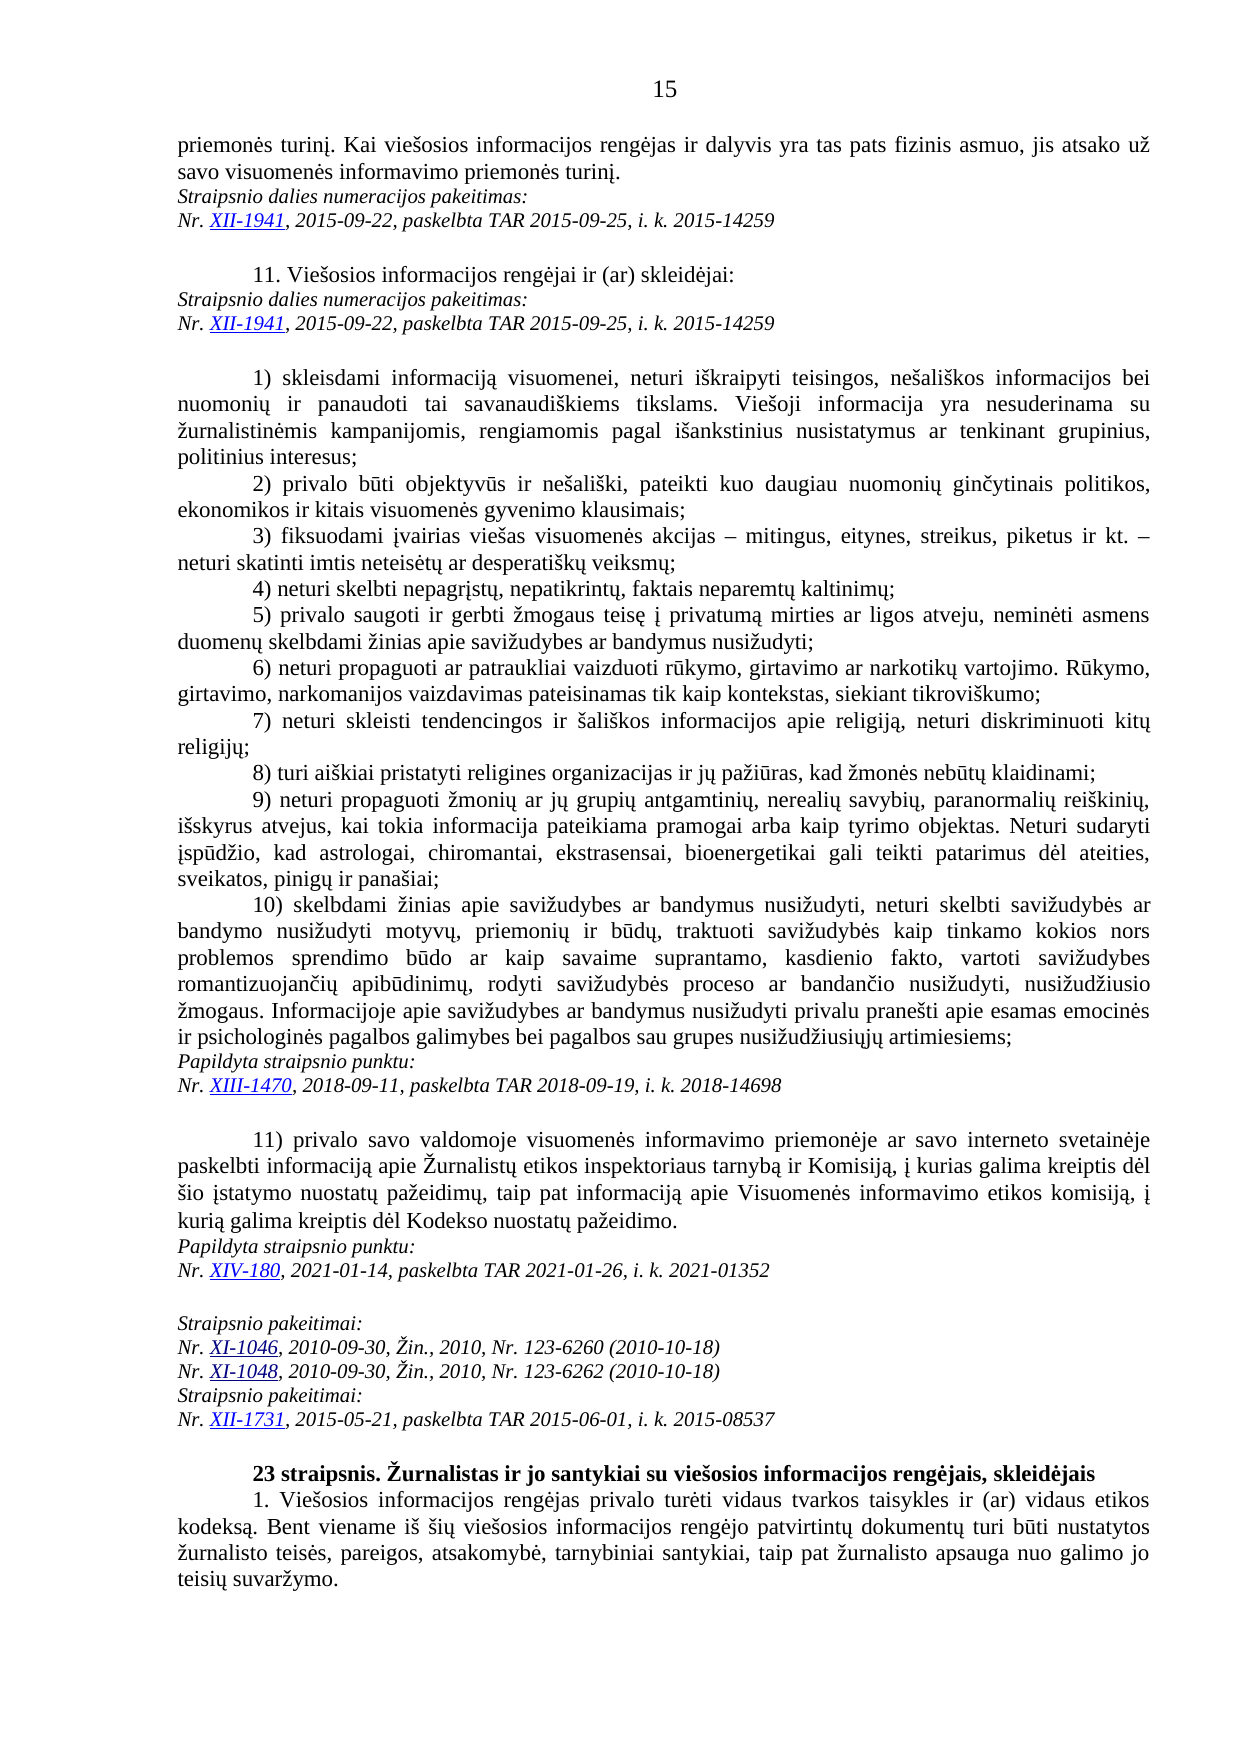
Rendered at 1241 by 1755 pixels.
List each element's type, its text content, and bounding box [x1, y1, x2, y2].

text 11. Viešosios informacijos rengėjai ir (ar) skleidėjai: [177, 261, 1152, 287]
text 5) privalo saugoti ir gerbti žmogaus teisę į privatumą mirties ar ligos atveju, neminėti asmens duomenų skelbdami žinias apie savižudybes ar bandymus nusižudyti; [177, 601, 1152, 654]
text Nr. XIII-1470, 2018-09-11, paskelbta TAR 2018-09-19, i. k. 2018-14698 [177, 1073, 1152, 1097]
text Straipsnio pakeitimai: [177, 1383, 1152, 1407]
text priemonės turinį. Kai viešosios informacijos rengėjas ir dalyvis yra tas pats fizinis asmuo, jis atsako už savo visuomenės informavimo priemonės turinį. [177, 131, 1152, 184]
text Nr. XI-1048, 2010-09-30, Žin., 2010, Nr. 123-6262 (2010-10-18) [177, 1359, 1152, 1383]
text 8) turi aiškiai pristatyti religines organizacijas ir jų pažiūras, kad žmonės nebūtų klaidinami; [177, 759, 1152, 786]
text Straipsnio dalies numeracijos pakeitimas: [177, 184, 1152, 208]
text 10) skelbdami žinias apie savižudybes ar bandymus nusižudyti, neturi skelbti savižudybės ar bandymo nusižudyti motyvų, priemonių ir būdų, traktuoti savižudybės kaip tinkamo kokios nors problemos sprendimo būdo ar kaip savaime suprantamo, kasdienio fakto, vartoti savižudybes romantizuojančių apibūdinimų, rodyti savižudybės proceso ar bandančio nusižudyti, nusižudžiusio žmogaus. Informacijoje apie savižudybes ar bandymus nusižudyti privalu pranešti apie esamas emocinės ir psichologinės pagalbos galimybes bei pagalbos sau grupes nusižudžiusiųjų artimiesiems; [177, 891, 1152, 1049]
text 4) neturi skelbti nepagrįstų, nepatikrintų, faktais neparemtų kaltinimų; [177, 575, 1152, 601]
text 6) neturi propaguoti ar patraukliai vaizduoti rūkymo, girtavimo ar narkotikų vartojimo. Rūkymo, girtavimo, narkomanijos vaizdavimas pateisinamas tik kaip kontekstas, siekiant tikroviškumo; [177, 654, 1152, 707]
text 1) skleisdami informaciją visuomenei, neturi iškraipyti teisingos, nešališkos informacijos bei nuomonių ir panaudoti tai savanaudiškiems tikslams. Viešoji informacija yra nesuderinama su žurnalistinėmis kampanijomis, rengiamomis pagal išankstinius nusistatymus ar tenkinant grupinius, politinius interesus; [177, 364, 1152, 469]
text 2) privalo būti objektyvūs ir nešališki, pateikti kuo daugiau nuomonių ginčytinais politikos, ekonomikos ir kitais visuomenės gyvenimo klausimais; [177, 469, 1152, 522]
text Nr. XII-1941, 2015-09-22, paskelbta TAR 2015-09-25, i. k. 2015-14259 [177, 311, 1152, 335]
text Nr. XII-1941, 2015-09-22, paskelbta TAR 2015-09-25, i. k. 2015-14259 [177, 208, 1152, 232]
text 11) privalo savo valdomoje visuomenės informavimo priemonėje ar savo interneto svetainėje paskelbti informaciją apie Žurnalistų etikos inspektoriaus tarnybą ir Komisiją, į kurias galima kreiptis dėl šio įstatymo nuostatų pažeidimų, taip pat informaciją apie Visuomenės informavimo etikos komisiją, į kurią galima kreiptis dėl Kodekso nuostatų pažeidimo. [177, 1126, 1152, 1234]
text 3) fiksuodami įvairias viešas visuomenės akcijas – mitingus, eitynes, streikus, piketus ir kt. – neturi skatinti imtis neteisėtų ar desperatiškų veiksmų; [177, 522, 1152, 575]
text 9) neturi propaguoti žmonių ar jų grupių antgamtinių, nerealių savybių, paranormalių reiškinių, išskyrus atvejus, kai tokia informacija pateikiama pramogai arba kaip tyrimo objektas. Neturi sudaryti įspūdžio, kad astrologai, chiromantai, ekstrasensai, bioenergetikai gali teikti patarimus dėl ateities, sveikatos, pinigų ir panašiai; [177, 786, 1152, 891]
text 23 straipsnis. Žurnalistas ir jo santykiai su viešosios informacijos rengėjais, skleidėjais [252, 1460, 1152, 1486]
text Papildyta straipsnio punktu: [177, 1049, 1152, 1073]
text Nr. XII-1731, 2015-05-21, paskelbta TAR 2015-06-01, i. k. 2015-08537 [177, 1407, 1152, 1431]
text Straipsnio pakeitimai: [177, 1311, 1152, 1335]
text Papildyta straipsnio punktu: [177, 1234, 1152, 1258]
text Nr. XI-1046, 2010-09-30, Žin., 2010, Nr. 123-6260 (2010-10-18) [177, 1335, 1152, 1359]
text 1. Viešosios informacijos rengėjas privalo turėti vidaus tvarkos taisykles ir (ar) vidaus etikos kodeksą. Bent viename iš šių viešosios informacijos rengėjo patvirtintų dokumentų turi būti nustatytos žurnalisto teisės, pareigos, atsakomybė, tarnybiniai santykiai, taip pat žurnalisto apsauga nuo galimo jo teisių suvaržymo. [177, 1486, 1152, 1592]
text Straipsnio dalies numeracijos pakeitimas: [177, 287, 1152, 311]
text 7) neturi skleisti tendencingos ir šališkos informacijos apie religiją, neturi diskriminuoti kitų religijų; [177, 707, 1152, 759]
text Nr. XIV-180, 2021-01-14, paskelbta TAR 2021-01-26, i. k. 2021-01352 [177, 1258, 1152, 1282]
